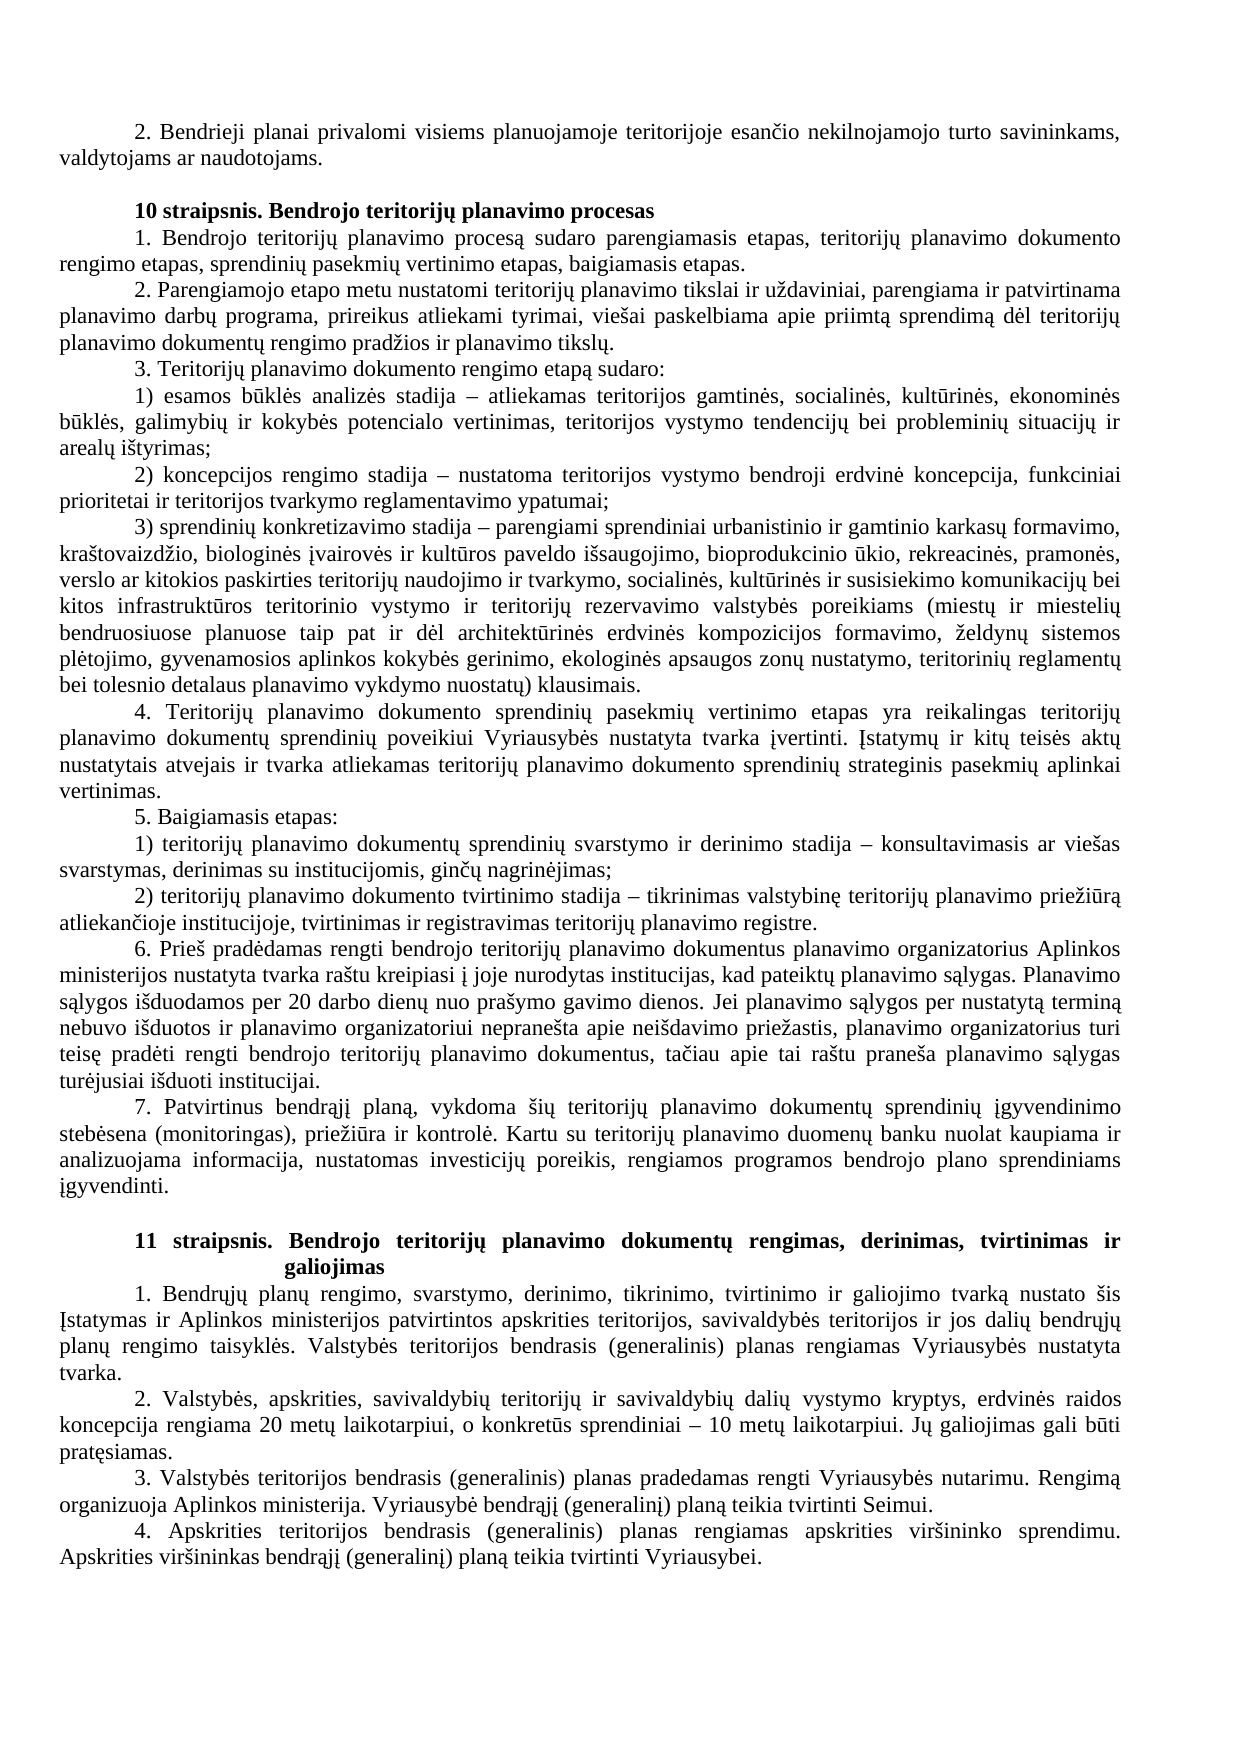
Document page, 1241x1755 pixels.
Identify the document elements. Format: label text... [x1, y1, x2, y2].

text 4. Teritorijų planavimo dokumento sprendinių pasekmių vertinimo etapas yra reikalingas teritorijų planavimo dokumentų sprendinių poveikiui Vyriausybės nustatyta tvarka įvertinti. Įstatymų ir kitų teisės aktų nustatytais atvejais ir tvarka atliekamas teritorijų planavimo dokumento sprendinių strateginis pasekmių aplinkai vertinimas. [59, 698, 1122, 803]
text 3) sprendinių konkretizavimo stadija – parengiami sprendiniai urbanistinio ir gamtinio karkasų formavimo, kraštovaizdžio, biologinės įvairovės ir kultūros paveldo išsaugojimo, bioprodukcinio ūkio, rekreacinės, pramonės, verslo ar kitokios paskirties teritorijų naudojimo ir tvarkymo, socialinės, kultūrinės ir susisiekimo komunikacijų bei kitos infrastruktūros teritorinio vystymo ir teritorijų rezervavimo valstybės poreikiams (miestų ir miestelių bendruosiuose planuose taip pat ir dėl architektūrinės erdvinės kompozicijos formavimo, želdynų sistemos plėtojimo, gyvenamosios aplinkos kokybės gerinimo, ekologinės apsaugos zonų nustatymo, teritorinių reglamentų bei tolesnio detalaus planavimo vykdymo nuostatų) klausimais. [59, 513, 1122, 698]
text 11 straipsnis. Bendrojo teritorijų planavimo dokumentų rengimas, derinimas, tvirtinimas ir galiojimas [134, 1227, 1122, 1280]
text 1) esamos būklės analizės stadija – atliekamas teritorijos gamtinės, socialinės, kultūrinės, ekonominės būklės, galimybių ir kokybės potencialo vertinimas, teritorijos vystymo tendencijų bei probleminių situacijų ir arealų ištyrimas; [59, 382, 1122, 461]
text 2. Valstybės, apskrities, savivaldybių teritorijų ir savivaldybių dalių vystymo kryptys, erdvinės raidos koncepcija rengiama 20 metų laikotarpiui, o konkretūs sprendiniai – 10 metų laikotarpiui. Jų galiojimas gali būti pratęsiamas. [59, 1385, 1122, 1464]
text 4. Apskrities teritorijos bendrasis (generalinis) planas rengiamas apskrities viršininko sprendimu. Apskrities viršininkas bendrąjį (generalinį) planą teikia tvirtinti Vyriausybei. [59, 1517, 1122, 1570]
text 7. Patvirtinus bendrąjį planą, vykdoma šių teritorijų planavimo dokumentų sprendinių įgyvendinimo stebėsena (monitoringas), priežiūra ir kontrolė. Kartu su teritorijų planavimo duomenų banku nuolat kaupiama ir analizuojama informacija, nustatomas investicijų poreikis, rengiamos programos bendrojo plano sprendiniams įgyvendinti. [59, 1093, 1122, 1199]
text 2. Parengiamojo etapo metu nustatomi teritorijų planavimo tikslai ir uždaviniai, parengiama ir patvirtinama planavimo darbų programa, prireikus atliekami tyrimai, viešai paskelbiama apie priimtą sprendimą dėl teritorijų planavimo dokumentų rengimo pradžios ir planavimo tikslų. [59, 276, 1122, 355]
text 2. Bendrieji planai privalomi visiems planuojamoje teritorijoje esančio nekilnojamojo turto savininkams, valdytojams ar naudotojams. [59, 118, 1122, 171]
text 3. Teritorijų planavimo dokumento rengimo etapą sudaro: [59, 355, 1122, 382]
text 2) teritorijų planavimo dokumento tvirtinimo stadija – tikrinimas valstybinę teritorijų planavimo priežiūrą atliekančioje institucijoje, tvirtinimas ir registravimas teritorijų planavimo registre. [59, 882, 1122, 935]
text 10 straipsnis. Bendrojo teritorijų planavimo procesas [59, 197, 1122, 223]
text 5. Baigiamasis etapas: [59, 803, 1122, 830]
text 3. Valstybės teritorijos bendrasis (generalinis) planas pradedamas rengti Vyriausybės nutarimu. Rengimą organizuoja Aplinkos ministerija. Vyriausybė bendrąjį (generalinį) planą teikia tvirtinti Seimui. [59, 1464, 1122, 1517]
text 1. Bendrojo teritorijų planavimo procesą sudaro parengiamasis etapas, teritorijų planavimo dokumento rengimo etapas, sprendinių pasekmių vertinimo etapas, baigiamasis etapas. [59, 223, 1122, 276]
text 1. Bendrųjų planų rengimo, svarstymo, derinimo, tikrinimo, tvirtinimo ir galiojimo tvarką nustato šis Įstatymas ir Aplinkos ministerijos patvirtintos apskrities teritorijos, savivaldybės teritorijos ir jos dalių bendrųjų planų rengimo taisyklės. Valstybės teritorijos bendrasis (generalinis) planas rengiamas Vyriausybės nustatyta tvarka. [59, 1280, 1122, 1385]
text 2) koncepcijos rengimo stadija – nustatoma teritorijos vystymo bendroji erdvinė koncepcija, funkciniai prioritetai ir teritorijos tvarkymo reglamentavimo ypatumai; [59, 461, 1122, 513]
text 6. Prieš pradėdamas rengti bendrojo teritorijų planavimo dokumentus planavimo organizatorius Aplinkos ministerijos nustatyta tvarka raštu kreipiasi į joje nurodytas institucijas, kad pateiktų planavimo sąlygas. Planavimo sąlygos išduodamos per 20 darbo dienų nuo prašymo gavimo dienos. Jei planavimo sąlygos per nustatytą terminą nebuvo išduotos ir planavimo organizatoriui nepranešta apie neišdavimo priežastis, planavimo organizatorius turi teisę pradėti rengti bendrojo teritorijų planavimo dokumentus, tačiau apie tai raštu praneša planavimo sąlygas turėjusiai išduoti institucijai. [59, 935, 1122, 1093]
text 1) teritorijų planavimo dokumentų sprendinių svarstymo ir derinimo stadija – konsultavimasis ar viešas svarstymas, derinimas su institucijomis, ginčų nagrinėjimas; [59, 830, 1122, 882]
